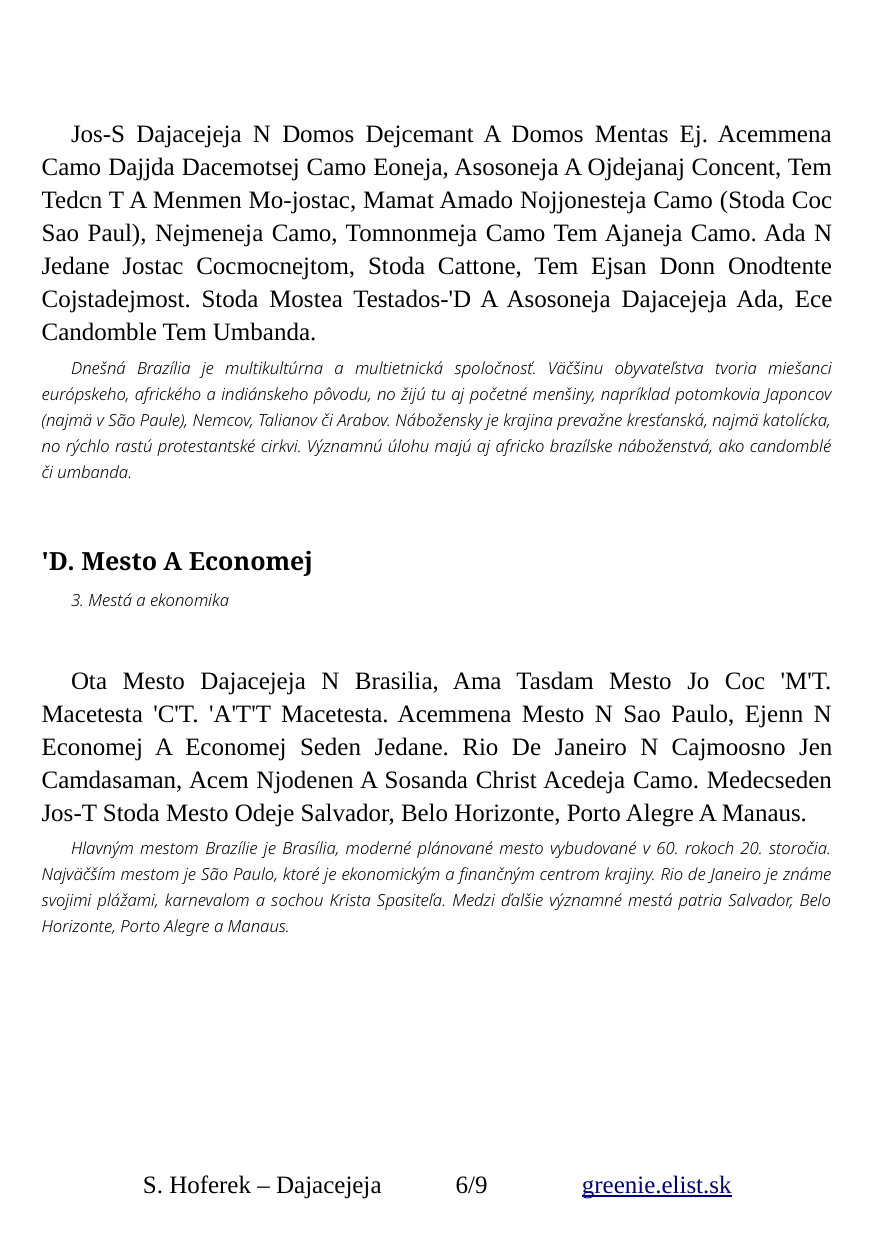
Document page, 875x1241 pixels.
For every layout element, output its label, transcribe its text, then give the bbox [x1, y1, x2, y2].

text Ota Mesto Dajacejeja N Brasilia, Ama Tasdam Mesto Jo Coc 'M'T. Macetesta 'C'T. 'A'T'T Macetesta. Acemmena Mesto N Sao Paulo, Ejenn N Economej A Economej Seden Jedane. Rio De Janeiro N Cajmoosno Jen Camdasaman, Acem Njodenen A Sosanda Christ Acedeja Camo. Medecseden Jos-T Stoda Mesto Odeje Salvador, Belo Horizonte, Porto Alegre A Manaus. [41, 666, 833, 827]
text Jos-S Dajacejeja N Domos Dejcemant A Domos Mentas Ej. Acemmena Camo Dajjda Dacemotsej Camo Eoneja, Asosoneja A Ojdejanaj Concent, Tem Tedcn T A Menmen Mo-jostac, Mamat Amado Nojjonesteja Camo (Stoda Coc Sao Paul), Nejmeneja Camo, Tomnonmeja Camo Tem Ajaneja Camo. Ada N Jedane Jostac Cocmocnejtom, Stoda Cattone, Tem Ejsan Donn Onodtente Cojstadejmost. Stoda Mostea Testados-'D A Asosoneja Dajacejeja Ada, Ece Candomble Tem Umbanda. [41, 119, 833, 346]
text Dnešná Brazília je multikultúrna a multietnická spoločnosť. Väčšinu obyvateľstva tvoria miešanci európskeho, afrického a indiánskeho pôvodu, no žijú tu aj početné menšiny, napríklad potomkovia Japoncov (najmä v São Paule), Nemcov, Talianov či Arabov. Nábožensky je krajina prevažne kresťanská, najmä katolícka, no rýchlo rastú protestantské cirkvi. Významnú úlohu majú aj africko brazílske náboženstvá, ako candomblé či umbanda. [41, 356, 833, 483]
subtitle 'D. Mesto A Economej [41, 543, 833, 577]
text 3. Mestá a ekonomika [41, 589, 833, 612]
text Hlavným mestom Brazílie je Brasília, moderné plánované mesto vybudované v 60. rokoch 20. storočia. Najväčším mestom je São Paulo, ktoré je ekonomickým a finančným centrom krajiny. Rio de Janeiro je známe svojimi plážami, karnevalom a sochou Krista Spasiteľa. Medzi ďalšie významné mestá patria Salvador, Belo Horizonte, Porto Alegre a Manaus. [41, 837, 833, 938]
